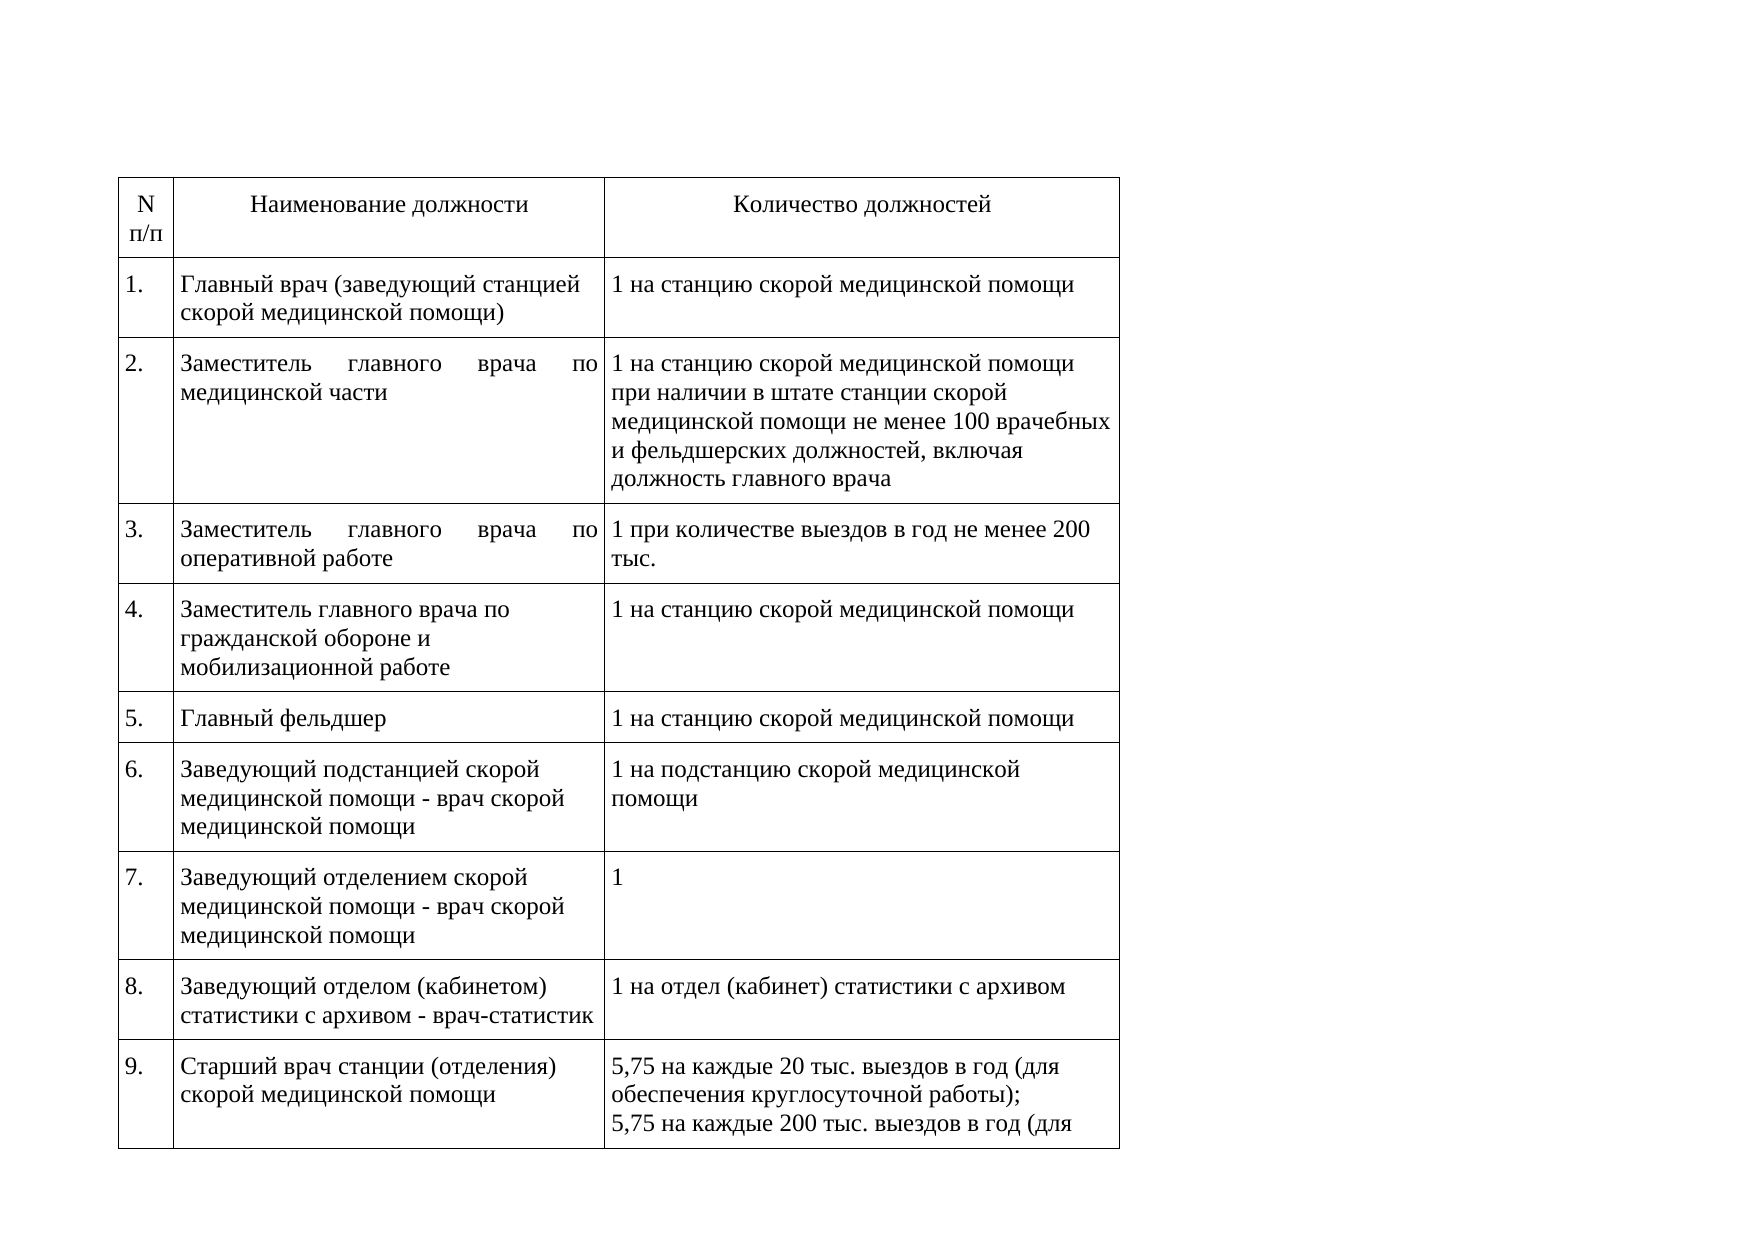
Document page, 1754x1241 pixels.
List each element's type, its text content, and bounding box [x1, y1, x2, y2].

table_cell 6. [119, 743, 173, 851]
table_cell Главный врач (заведующий станцией скорой медицинской помощи) [174, 258, 604, 337]
table_cell Заместитель главного врача по оперативной работе [174, 504, 604, 583]
table_cell Заместитель главного врача по медицинской части [174, 338, 604, 503]
table_cell Заведующий отделением скорой медицинской помощи - врач скорой медицинской помощи [174, 852, 604, 959]
table_cell 2. [119, 338, 173, 503]
table_cell 1 на станцию скорой медицинской помощи [605, 258, 1119, 337]
table_cell 1 [605, 852, 1119, 959]
table_cell 1 на отдел (кабинет) статистики с архивом [605, 960, 1119, 1039]
table_cell 4. [119, 584, 173, 691]
table_cell 3. [119, 504, 173, 583]
table_cell 1 на станцию скорой медицинской помощи [605, 692, 1119, 742]
table_header Наименование должности [174, 178, 604, 257]
table_cell Старший врач станции (отделения) скорой медицинской помощи [174, 1040, 604, 1148]
table_cell 1. [119, 258, 173, 337]
table_cell 9. [119, 1040, 173, 1148]
table_cell 8. [119, 960, 173, 1039]
table_header Количество должностей [605, 178, 1119, 257]
table_cell Заведующий отделом (кабинетом) статистики с архивом - врач-статистик [174, 960, 604, 1039]
table_cell Главный фельдшер [174, 692, 604, 742]
table_cell 5. [119, 692, 173, 742]
table_cell 1 на станцию скорой медицинской помощи при наличии в штате станции скорой медицинской помощи не менее 100 врачебных и фельдшерских должностей, включая должность главного врача [605, 338, 1119, 503]
table_cell 1 при количестве выездов в год не менее 200 тыс. [605, 504, 1119, 583]
table_cell Заместитель главного врача по гражданской обороне и мобилизационной работе [174, 584, 604, 691]
table_cell 7. [119, 852, 173, 959]
table_cell 5,75 на каждые 20 тыс. выездов в год (для обеспечения круглосуточной работы); 5,75 на каждые 200 тыс. выездов в год (для [605, 1040, 1119, 1148]
table_cell 1 на подстанцию скорой медицинской помощи [605, 743, 1119, 851]
table_cell 1 на станцию скорой медицинской помощи [605, 584, 1119, 691]
table_cell Заведующий подстанцией скорой медицинской помощи - врач скорой медицинской помощи [174, 743, 604, 851]
table_header N п/п [119, 178, 173, 257]
